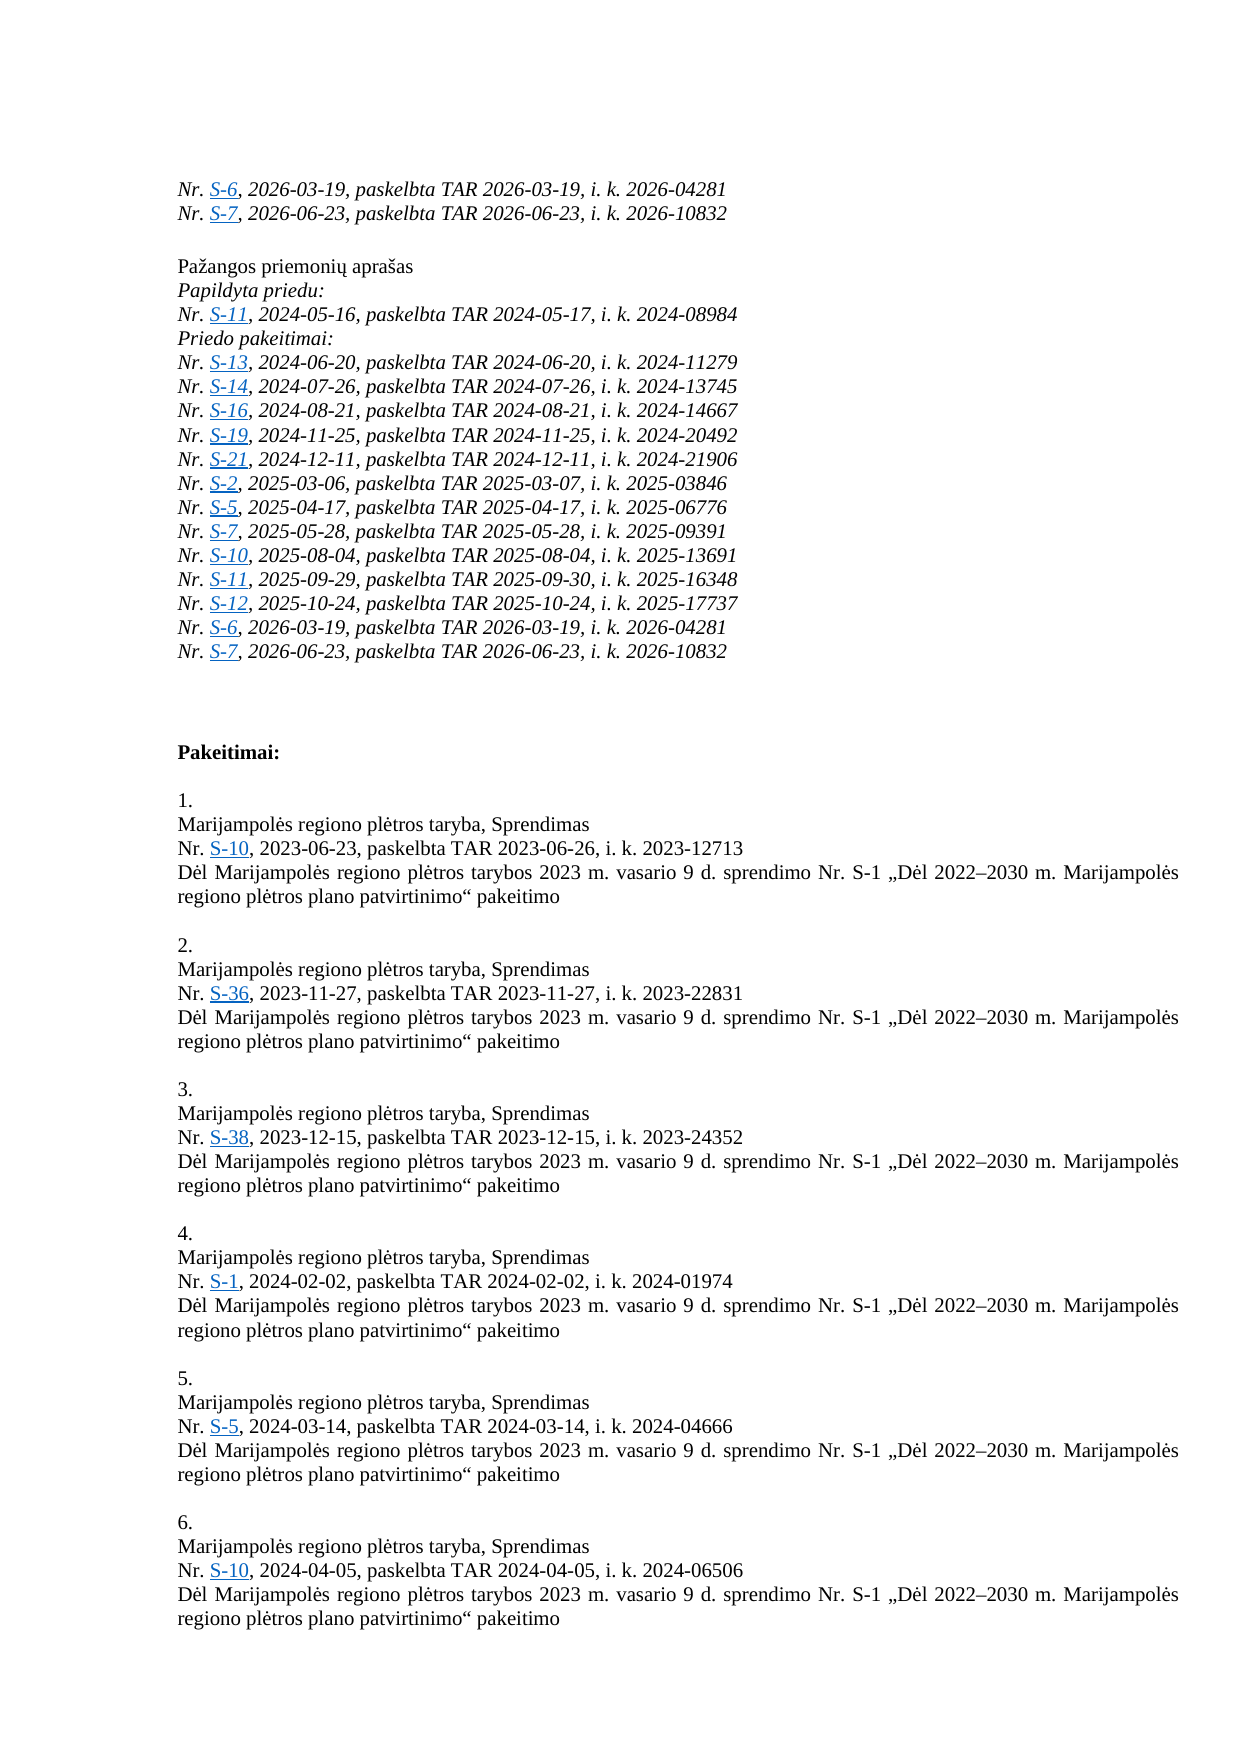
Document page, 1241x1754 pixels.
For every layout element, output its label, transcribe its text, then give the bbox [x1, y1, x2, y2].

text 3. [177, 1077, 1181, 1101]
text Nr. S-10, 2024-04-05, paskelbta TAR 2024-04-05, i. k. 2024-06506 [177, 1558, 1181, 1582]
text Dėl Marijampolės regiono plėtros tarybos 2023 m. vasario 9 d. sprendimo Nr. S-1 „Dėl 2022–2030 m. Marijampolės regiono plėtros plano patvirtinimo“ pakeitimo [177, 1005, 1181, 1053]
text Nr. S-10, 2023-06-23, paskelbta TAR 2023-06-26, i. k. 2023-12713 [177, 836, 1181, 860]
text Dėl Marijampolės regiono plėtros tarybos 2023 m. vasario 9 d. sprendimo Nr. S-1 „Dėl 2022–2030 m. Marijampolės regiono plėtros plano patvirtinimo“ pakeitimo [177, 1293, 1181, 1342]
text 2. [177, 932, 1181, 957]
text Dėl Marijampolės regiono plėtros tarybos 2023 m. vasario 9 d. sprendimo Nr. S-1 „Dėl 2022–2030 m. Marijampolės regiono plėtros plano patvirtinimo“ pakeitimo [177, 860, 1181, 908]
text Nr. S-6, 2026-03-19, paskelbta TAR 2026-03-19, i. k. 2026-04281 [177, 615, 1181, 639]
text Nr. S-7, 2026-06-23, paskelbta TAR 2026-06-23, i. k. 2026-10832 [177, 201, 1181, 225]
text Priedo pakeitimai: [177, 326, 1181, 350]
text Nr. S-5, 2025-04-17, paskelbta TAR 2025-04-17, i. k. 2025-06776 [177, 495, 1181, 519]
text Marijampolės regiono plėtros taryba, Sprendimas [177, 812, 1181, 836]
text Marijampolės regiono plėtros taryba, Sprendimas [177, 1245, 1181, 1269]
text Dėl Marijampolės regiono plėtros tarybos 2023 m. vasario 9 d. sprendimo Nr. S-1 „Dėl 2022–2030 m. Marijampolės regiono plėtros plano patvirtinimo“ pakeitimo [177, 1149, 1181, 1197]
text Nr. S-13, 2024-06-20, paskelbta TAR 2024-06-20, i. k. 2024-11279 [177, 350, 1181, 374]
text Pažangos priemonių aprašas [177, 254, 1181, 278]
text Nr. S-7, 2026-06-23, paskelbta TAR 2026-06-23, i. k. 2026-10832 [177, 639, 1181, 663]
text 4. [177, 1221, 1181, 1245]
text Nr. S-1, 2024-02-02, paskelbta TAR 2024-02-02, i. k. 2024-01974 [177, 1269, 1181, 1293]
text Dėl Marijampolės regiono plėtros tarybos 2023 m. vasario 9 d. sprendimo Nr. S-1 „Dėl 2022–2030 m. Marijampolės regiono plėtros plano patvirtinimo“ pakeitimo [177, 1438, 1181, 1486]
text Nr. S-5, 2024-03-14, paskelbta TAR 2024-03-14, i. k. 2024-04666 [177, 1414, 1181, 1438]
text Nr. S-7, 2025-05-28, paskelbta TAR 2025-05-28, i. k. 2025-09391 [177, 519, 1181, 543]
text Nr. S-12, 2025-10-24, paskelbta TAR 2025-10-24, i. k. 2025-17737 [177, 591, 1181, 615]
text Papildyta priedu: [177, 278, 1181, 302]
text Marijampolės regiono plėtros taryba, Sprendimas [177, 1390, 1181, 1414]
text Nr. S-21, 2024-12-11, paskelbta TAR 2024-12-11, i. k. 2024-21906 [177, 447, 1181, 471]
text Nr. S-14, 2024-07-26, paskelbta TAR 2024-07-26, i. k. 2024-13745 [177, 374, 1181, 398]
text 6. [177, 1510, 1181, 1534]
text Nr. S-16, 2024-08-21, paskelbta TAR 2024-08-21, i. k. 2024-14667 [177, 398, 1181, 422]
text 5. [177, 1366, 1181, 1390]
text Nr. S-11, 2024-05-16, paskelbta TAR 2024-05-17, i. k. 2024-08984 [177, 302, 1181, 326]
text Nr. S-11, 2025-09-29, paskelbta TAR 2025-09-30, i. k. 2025-16348 [177, 567, 1181, 591]
text Nr. S-38, 2023-12-15, paskelbta TAR 2023-12-15, i. k. 2023-24352 [177, 1125, 1181, 1149]
text Marijampolės regiono plėtros taryba, Sprendimas [177, 1101, 1181, 1125]
text Pakeitimai: [177, 740, 1181, 764]
text Nr. S-10, 2025-08-04, paskelbta TAR 2025-08-04, i. k. 2025-13691 [177, 543, 1181, 567]
text Marijampolės regiono plėtros taryba, Sprendimas [177, 1534, 1181, 1558]
text Nr. S-6, 2026-03-19, paskelbta TAR 2026-03-19, i. k. 2026-04281 [177, 177, 1181, 201]
text 1. [177, 788, 1181, 812]
text Nr. S-2, 2025-03-06, paskelbta TAR 2025-03-07, i. k. 2025-03846 [177, 471, 1181, 495]
text Nr. S-19, 2024-11-25, paskelbta TAR 2024-11-25, i. k. 2024-20492 [177, 422, 1181, 447]
text Dėl Marijampolės regiono plėtros tarybos 2023 m. vasario 9 d. sprendimo Nr. S-1 „Dėl 2022–2030 m. Marijampolės regiono plėtros plano patvirtinimo“ pakeitimo [177, 1582, 1181, 1630]
text Nr. S-36, 2023-11-27, paskelbta TAR 2023-11-27, i. k. 2023-22831 [177, 981, 1181, 1005]
text Marijampolės regiono plėtros taryba, Sprendimas [177, 957, 1181, 981]
